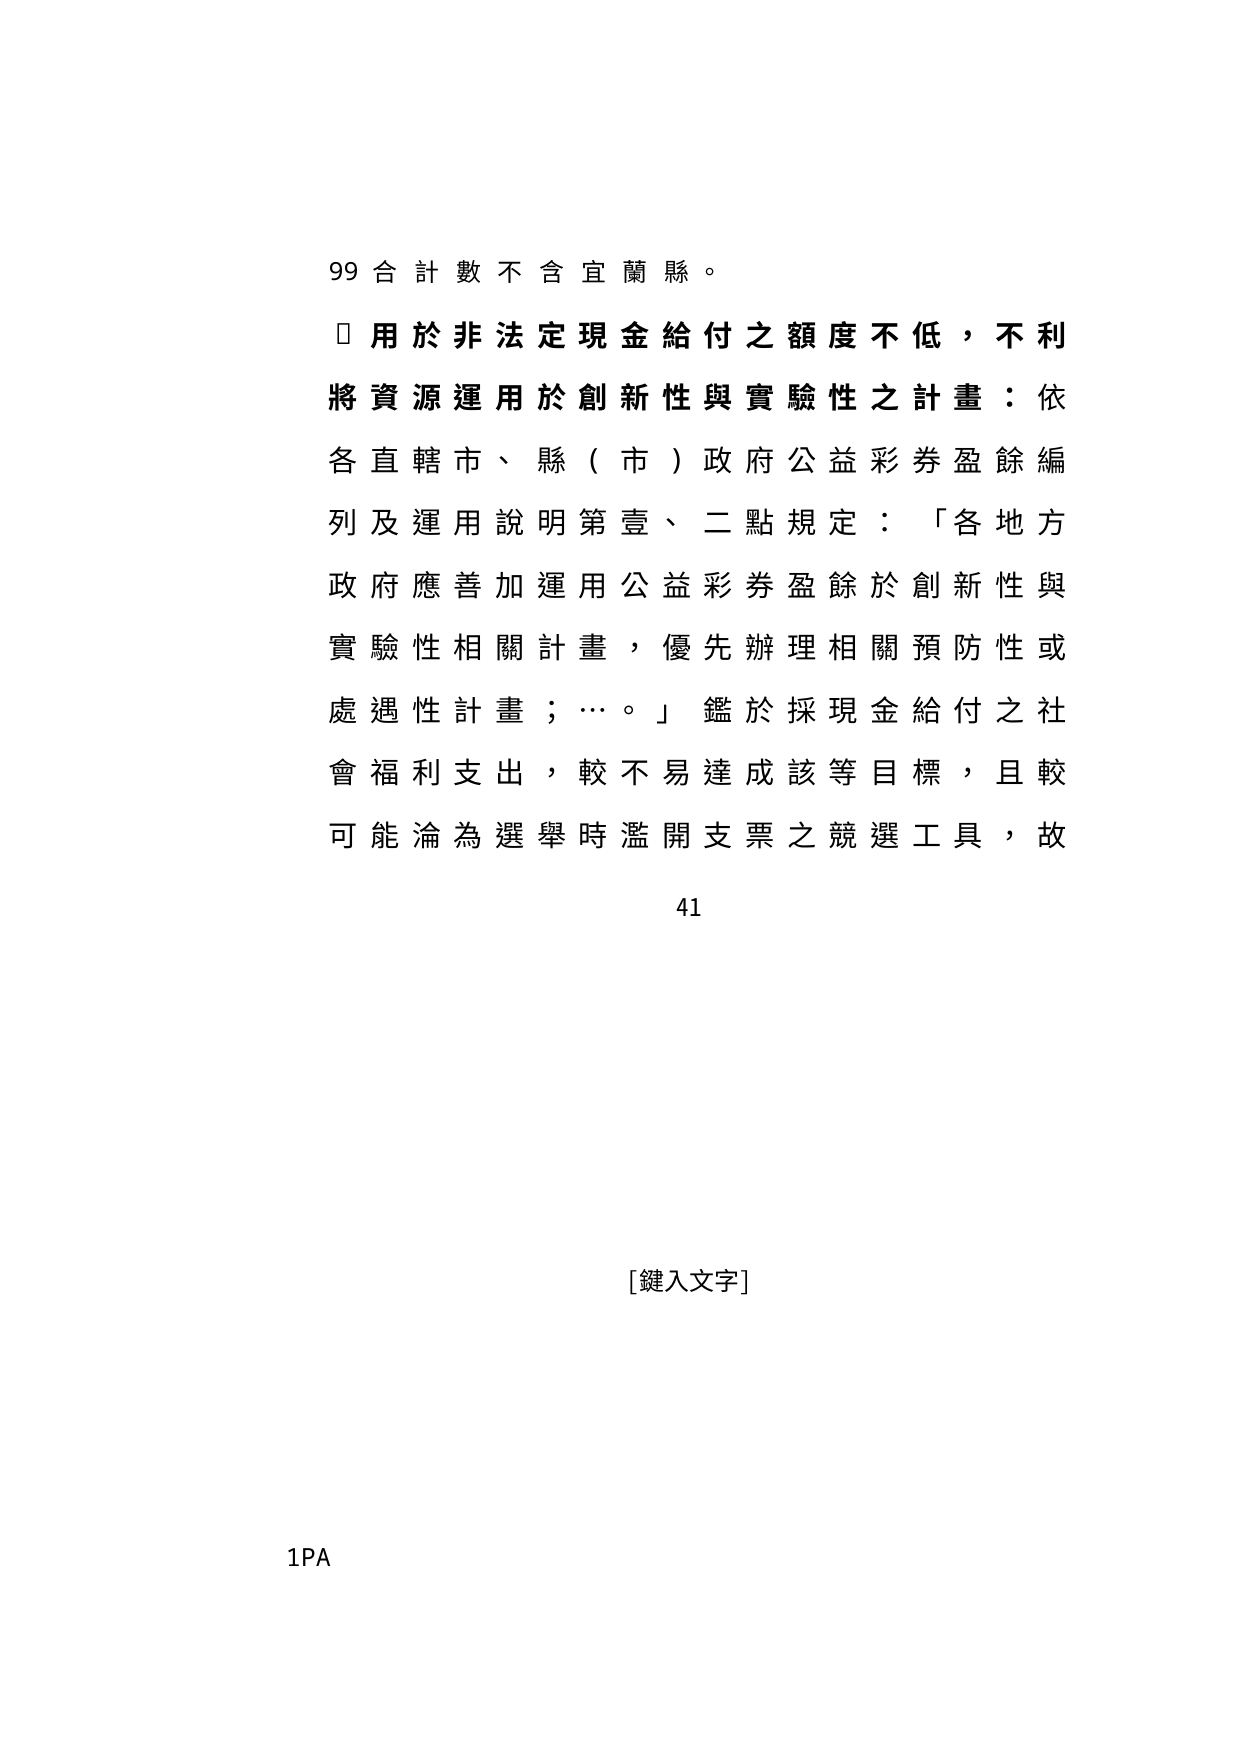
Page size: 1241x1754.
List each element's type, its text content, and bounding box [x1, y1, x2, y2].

text 2.各年度之合計係由各縣市明細加總而來。而各縣市明細資料部分由內政部社會司提供資料;部分係參照各年度中央對直轄市、縣（市）政府執行社會福利績效評比考核報告附冊之資料而得，惟因部分明細資料已無法取得，故98年度合計數不含台中市、99合計數不含宜蘭縣。 [271, 229, 1072, 292]
text 用於非法定現金給付之額度不低，不利將資源運用於創新性與實驗性之計畫：依各直轄市、縣(市)政府公益彩券盈餘編列及運用說明第壹、二點規定：「各地方政府應善加運用公益彩券盈餘於創新性與實驗性相關計畫，優先辦理相關預防性或處遇性計畫；…。」鑑於採現金給付之社會福利支出，較不易達成該等目標，且較可能淪為選舉時濫開支票之競選工具，故公益彩券盈餘運用考核指標及評分標準表將「非法定現金給付占獲配公益彩券盈餘總額之比率」列為考核標準，據以進行考核結果加減分。惟據資料顯示，近年來各地方政府仍有為數不低之非法定現金給付，部分年度如96年度、97年度、98年度及100年度逾10億元，99年為6億餘元，公益彩券盈餘運用於慰問金、禮金、津貼等非法定現金給付(詳附表21)，恐不利將公益彩券盈餘之資源運用於創新性與實驗性之計畫。 [286, 292, 1072, 854]
